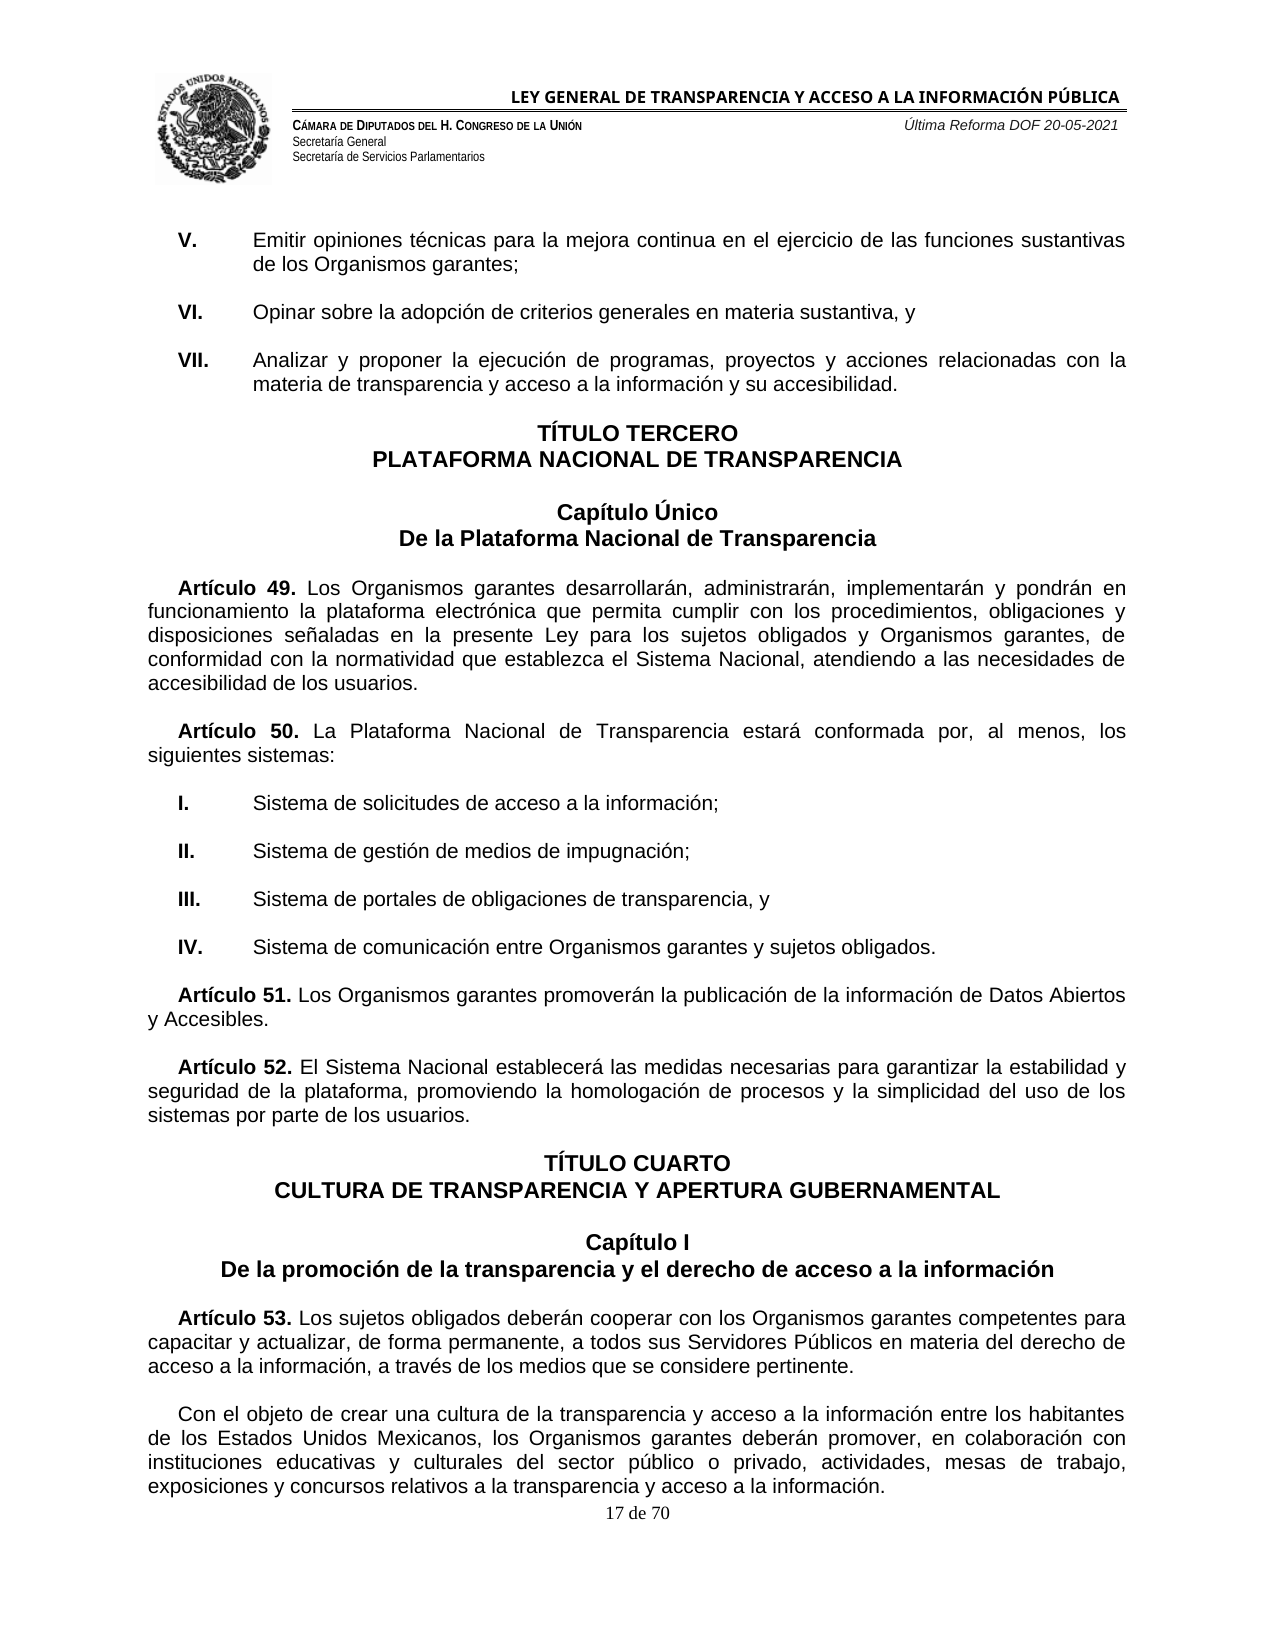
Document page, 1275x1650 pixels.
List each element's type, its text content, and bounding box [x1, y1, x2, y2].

text Artículo 52. El Sistema Nacional establecerá las medidas necesarias para garantizar la estabilidad y seguridad de la plataforma, promoviendo la homologación de procesos y la simplicidad del uso de los sistemas por parte de los usuarios. [148, 1054, 1127, 1126]
text Capítulo Único [148, 499, 1127, 525]
text CULTURA DE TRANSPARENCIA Y APERTURA GUBERNAMENTAL [148, 1177, 1127, 1203]
text TÍTULO CUARTO [148, 1150, 1127, 1177]
text Artículo 51. Los Organismos garantes promoverán la publicación de la información de Datos Abiertos y Accesibles. [148, 983, 1127, 1031]
text TÍTULO TERCERO [148, 419, 1127, 446]
text De la promoción de la transparencia y el derecho de acceso a la información [148, 1256, 1127, 1282]
text De la Plataforma Nacional de Transparencia [148, 525, 1127, 551]
text V. Emitir opiniones técnicas para la mejora continua en el ejercicio de las funciones sustantivas de los Organismos garantes; [178, 228, 1127, 276]
text Artículo 50. La Plataforma Nacional de Transparencia estará conformada por, al menos, los siguientes sistemas: [148, 719, 1127, 767]
text Artículo 53. Los sujetos obligados deberán cooperar con los Organismos garantes competentes para capacitar y actualizar, de forma permanente, a todos sus Servidores Públicos en materia del derecho de acceso a la información, a través de los medios que se considere pertinente. [148, 1306, 1127, 1378]
text VII. Analizar y proponer la ejecución de programas, proyectos y acciones relacionadas con la materia de transparencia y acceso a la información y su accesibilidad. [178, 348, 1127, 396]
text IV. Sistema de comunicación entre Organismos garantes y sujetos obligados. [178, 935, 1127, 959]
text III. Sistema de portales de obligaciones de transparencia, y [178, 887, 1127, 911]
text VI. Opinar sobre la adopción de criterios generales en materia sustantiva, y [178, 300, 1127, 324]
text II. Sistema de gestión de medios de impugnación; [178, 839, 1127, 863]
text Capítulo I [148, 1229, 1127, 1256]
text Artículo 49. Los Organismos garantes desarrollarán, administrarán, implementarán y pondrán en funcionamiento la plataforma electrónica que permita cumplir con los procedimientos, obligaciones y disposiciones señaladas en la presente Ley para los sujetos obligados y Organismos garantes, de conformidad con la normatividad que establezca el Sistema Nacional, atendiendo a las necesidades de accesibilidad de los usuarios. [148, 575, 1127, 695]
text Con el objeto de crear una cultura de la transparencia y acceso a la información entre los habitantes de los Estados Unidos Mexicanos, los Organismos garantes deberán promover, en colaboración con instituciones educativas y culturales del sector público o privado, actividades, mesas de trabajo, exposiciones y concursos relativos a la transparencia y acceso a la información. [148, 1402, 1127, 1498]
text PLATAFORMA NACIONAL DE TRANSPARENCIA [148, 446, 1127, 472]
text I. Sistema de solicitudes de acceso a la información; [178, 791, 1127, 815]
